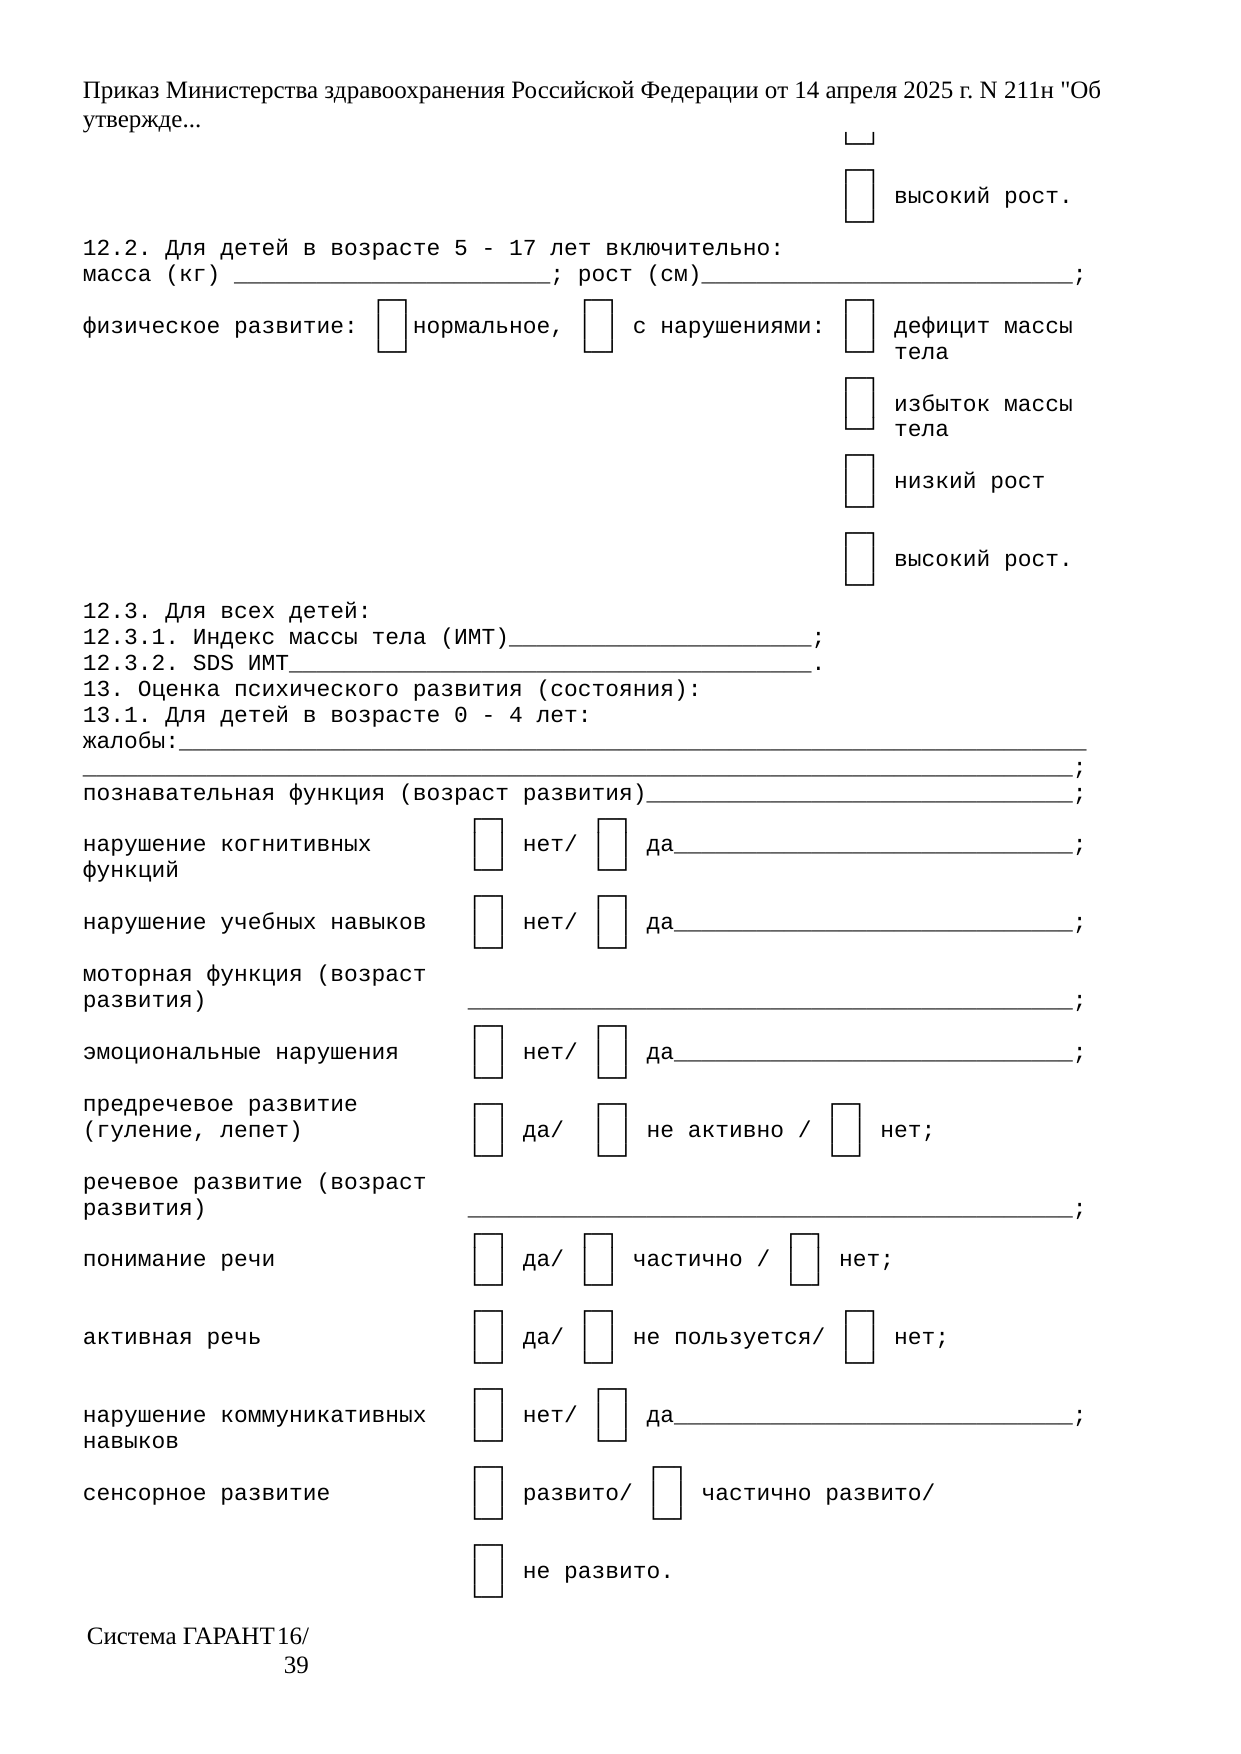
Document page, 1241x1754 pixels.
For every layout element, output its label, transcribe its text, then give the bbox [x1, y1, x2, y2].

text активная речь │ │ да/ │ │ не пользуется/ │ │ нет; [613, 1326, 845, 1352]
text │ │ не развито. [503, 1559, 1157, 1585]
text моторная функция (возраст [83, 962, 1157, 988]
text нарушение учебных навыков │ │ нет/ │ │ да_____________________________; [503, 911, 597, 937]
text понимание речи │ │ да/ │ │ частично / │ │ нет; [613, 1248, 790, 1274]
text ┌─┐ [83, 1533, 1157, 1559]
text масса (кг) _______________________; рост (см)___________________________; [83, 262, 1157, 288]
text нарушение когнитивных │ │ нет/ │ │ да_____________________________; [627, 833, 1157, 859]
text нарушение коммуникативных │ │ нет/ │ │ да_____________________________; [627, 1403, 1157, 1429]
text └─┘ [83, 132, 1157, 158]
text │ │ избыток массы [847, 392, 872, 418]
text │ │ низкий рост [874, 470, 1157, 496]
text сенсорное развитие │ │ развито/ │ │ частично развито/ [83, 1481, 473, 1507]
text эмоциональные нарушения │ │ нет/ │ │ да_____________________________; [503, 1040, 597, 1066]
text 12.3.2. SDS ИМТ______________________________________. [83, 651, 1157, 677]
text (гуление, лепет) │ │ да/ │ │ не активно / │ │ нет; [627, 1118, 831, 1144]
text понимание речи │ │ да/ │ │ частично / │ │ нет; [819, 1248, 1157, 1274]
text физическое развитие: │ │нормальное, │ │ с нарушениями: │ │ дефицит массы [874, 314, 1157, 340]
text ┌─┐ ┌─┐ [83, 1455, 1157, 1481]
text сенсорное развитие │ │ развито/ │ │ частично развито/ [503, 1481, 652, 1507]
text нарушение учебных навыков │ │ нет/ │ │ да_____________________________; [83, 911, 473, 937]
text │ │ высокий рост. [83, 547, 845, 573]
text сенсорное развитие │ │ развито/ │ │ частично развито/ [682, 1481, 1157, 1507]
text физическое развитие: │ │нормальное, │ │ с нарушениями: │ │ дефицит массы [407, 314, 583, 340]
text 12.3.1. Индекс массы тела (ИМТ)______________________; [83, 625, 1157, 651]
text нарушение когнитивных │ │ нет/ │ │ да_____________________________; [83, 833, 473, 859]
text предречевое развитие ┌─┐ ┌─┐ ┌─┐ [83, 1092, 1157, 1118]
text (гуление, лепет) │ │ да/ │ │ не активно / │ │ нет; [83, 1118, 473, 1144]
text ┌─┐ [83, 522, 1157, 547]
text └─┘ [83, 210, 1157, 236]
text ┌─┐ ┌─┐ [83, 885, 1157, 911]
text (гуление, лепет) │ │ да/ │ │ не активно / │ │ нет; [860, 1118, 1157, 1144]
text └─┘ [83, 1585, 1157, 1611]
text активная речь │ │ да/ │ │ не пользуется/ │ │ нет; [874, 1326, 1157, 1352]
text │ │ высокий рост. [83, 184, 845, 210]
text нарушение коммуникативных │ │ нет/ │ │ да_____________________________; [83, 1403, 473, 1429]
text понимание речи │ │ да/ │ │ частично / │ │ нет; [503, 1248, 583, 1274]
text физическое развитие: │ │нормальное, │ │ с нарушениями: │ │ дефицит массы [613, 314, 845, 340]
text 13.1. Для детей в возрасте 0 - 4 лет: [83, 703, 1157, 729]
text эмоциональные нарушения │ │ нет/ │ │ да_____________________________; [627, 1040, 1157, 1066]
text └─┘ └─┘ [83, 937, 1157, 962]
text └─┘ └─┘ [83, 1066, 1157, 1092]
text └─┘ └─┘ [83, 1507, 1157, 1533]
text ┌─┐ [83, 158, 1157, 184]
text └─┘ └─┘ └─┘ [83, 1274, 1157, 1300]
text развития) ____________________________________________; [83, 1196, 1157, 1222]
text │ │ высокий рост. [847, 547, 872, 573]
text │ │ не развито. [83, 1559, 473, 1585]
text 13. Оценка психического развития (состояния): [83, 677, 1157, 703]
text │ │ не развито. [475, 1559, 501, 1585]
text 12.3. Для всех детей: [83, 599, 1157, 625]
text │ │ избыток массы [83, 392, 845, 418]
text активная речь │ │ да/ │ │ не пользуется/ │ │ нет; [83, 1326, 473, 1352]
text ┌─┐ [83, 366, 1157, 392]
text │ │ высокий рост. [874, 184, 1157, 210]
text │ │ избыток массы [874, 392, 1157, 418]
text нарушение когнитивных │ │ нет/ │ │ да_____________________________; [503, 833, 597, 859]
text ┌─┐ ┌─┐ ┌─┐ [83, 288, 1157, 314]
text активная речь │ │ да/ │ │ не пользуется/ │ │ нет; [503, 1326, 583, 1352]
text └─┘ └─┘ └─┘ [83, 1144, 1157, 1170]
text физическое развитие: │ │нормальное, │ │ с нарушениями: │ │ дефицит массы [83, 314, 377, 340]
text познавательная функция (возраст развития)_______________________________; [83, 781, 1157, 807]
text ┌─┐ ┌─┐ ┌─┐ [83, 1300, 1157, 1326]
text ┌─┐ [83, 444, 1157, 470]
text понимание речи │ │ да/ │ │ частично / │ │ нет; [83, 1248, 473, 1274]
text ┌─┐ ┌─┐ [83, 1014, 1157, 1040]
text (гуление, лепет) │ │ да/ │ │ не активно / │ │ нет; [503, 1118, 597, 1144]
text функций └─┘ └─┘ [83, 859, 1157, 885]
text жалобы:__________________________________________________________________ [83, 729, 1157, 755]
text ┌─┐ ┌─┐ ┌─┐ [83, 1222, 1157, 1248]
text нарушение коммуникативных │ │ нет/ │ │ да_____________________________; [503, 1403, 597, 1429]
text └─┘ [83, 573, 1157, 599]
text └─┘ └─┘ └─┘ тела [83, 340, 1157, 366]
text речевое развитие (возраст [83, 1170, 1157, 1196]
text ┌─┐ ┌─┐ [83, 1377, 1157, 1403]
text │ │ низкий рост [847, 470, 872, 496]
text развития) ____________________________________________; [83, 988, 1157, 1014]
text ________________________________________________________________________; [83, 755, 1157, 781]
text └─┘ [83, 496, 1157, 522]
text 12.2. Для детей в возрасте 5 - 17 лет включительно: [83, 236, 1157, 262]
text навыков └─┘ └─┘ [83, 1429, 1157, 1455]
text └─┘ тела [83, 418, 1157, 444]
text │ │ высокий рост. [874, 547, 1157, 573]
text эмоциональные нарушения │ │ нет/ │ │ да_____________________________; [83, 1040, 473, 1066]
text │ │ низкий рост [83, 470, 845, 496]
text └─┘ └─┘ └─┘ [83, 1352, 1157, 1377]
text │ │ высокий рост. [847, 184, 872, 210]
text нарушение учебных навыков │ │ нет/ │ │ да_____________________________; [627, 911, 1157, 937]
text ┌─┐ ┌─┐ [83, 807, 1157, 833]
